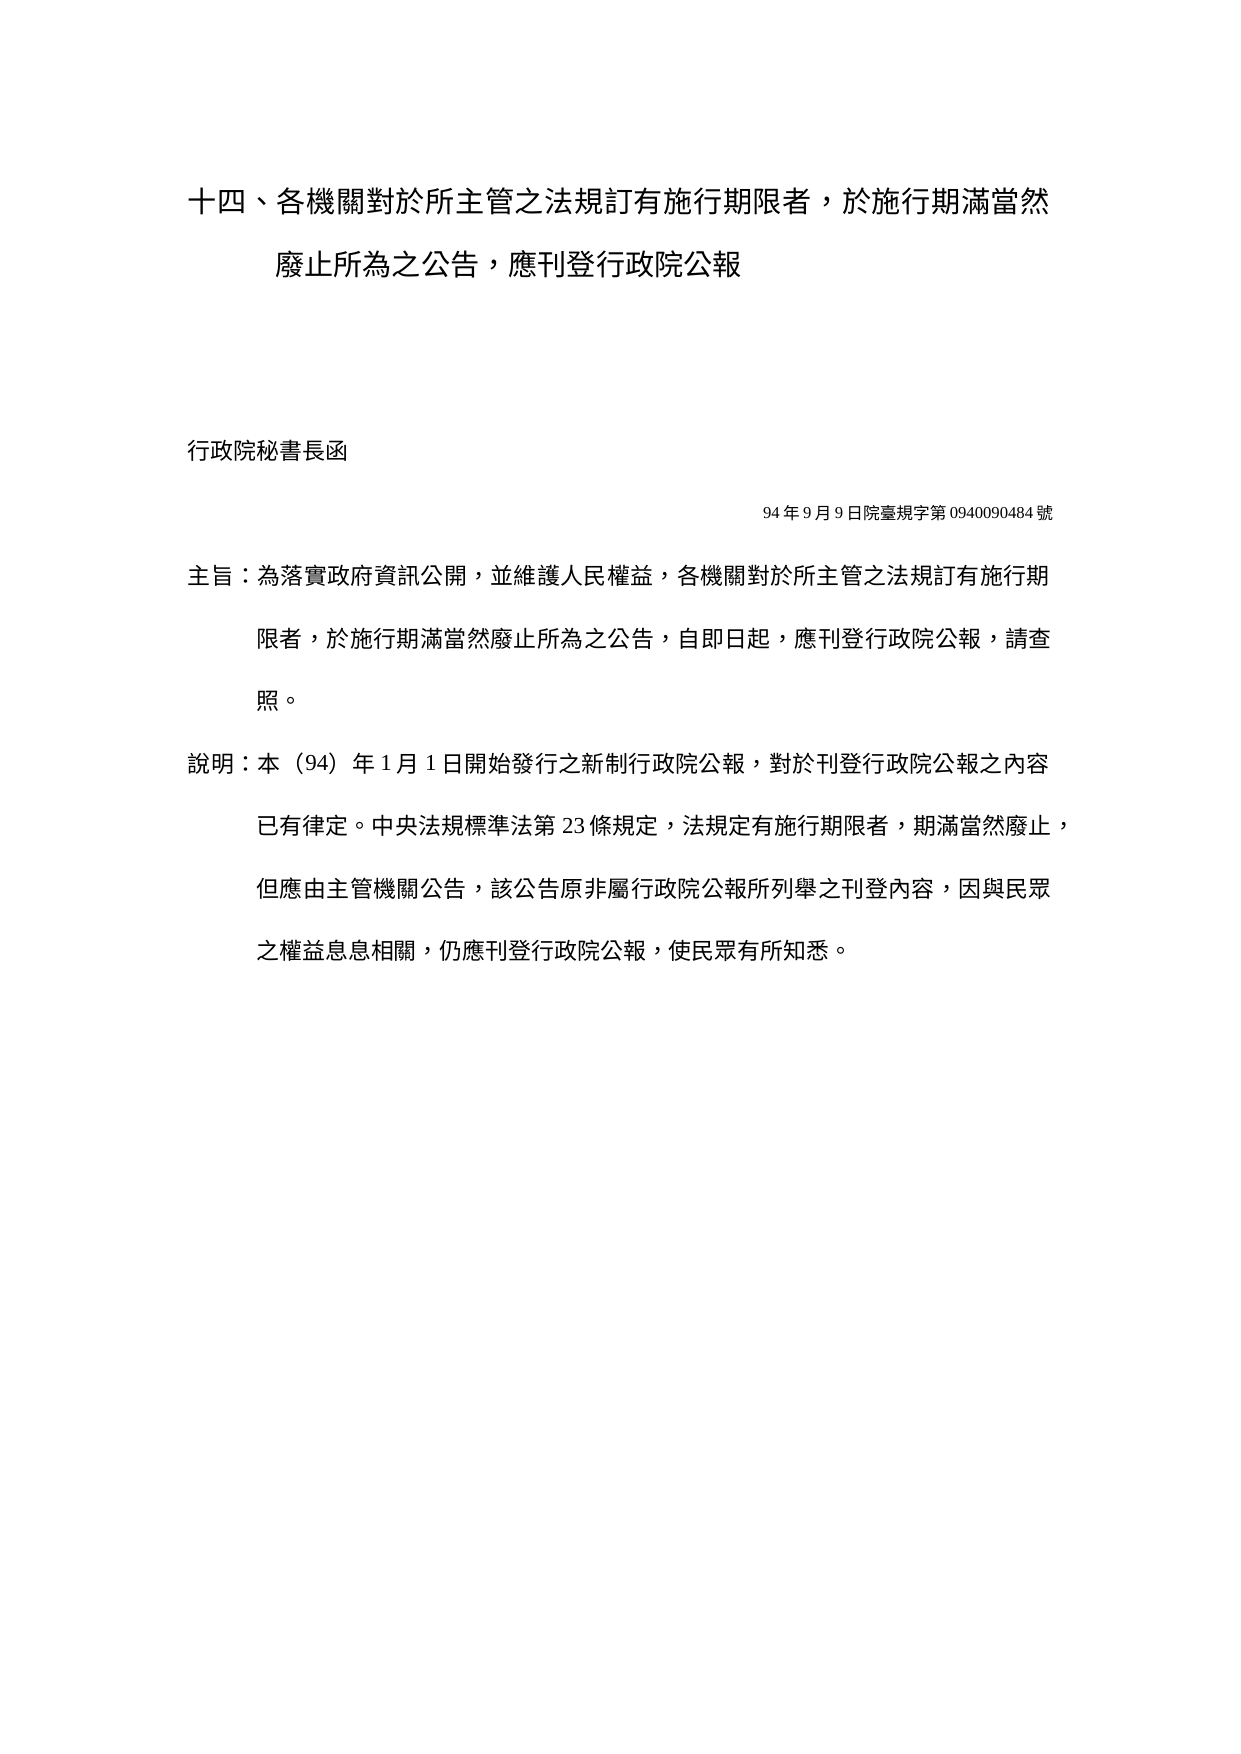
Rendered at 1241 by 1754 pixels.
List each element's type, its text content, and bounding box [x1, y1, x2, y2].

text 說明：本（94）年1月1日開始發行之新制行政院公報，對於刊登行政院公報之內容已有律定。中央法規標準法第23條規定，法規定有施行期限者，期滿當然廢止，但應由主管機關公告，該公告原非屬行政院公報所列舉之刊登內容，因與民眾之權益息息相關，仍應刊登行政院公報，使民眾有所知悉。 [187, 721, 1053, 971]
text 行政院秘書長函 [187, 408, 1053, 471]
text 十四、各機關對於所主管之法規訂有施行期限者，於施行期滿當然廢止所為之公告，應刊登行政院公報 [187, 158, 1053, 283]
text 主旨：為落實政府資訊公開，並維護人民權益，各機關對於所主管之法規訂有施行期限者，於施行期滿當然廢止所為之公告，自即日起，應刊登行政院公報，請查照。 [187, 533, 1053, 721]
text 94年9月9日院臺規字第0940090484號 [187, 471, 1053, 533]
